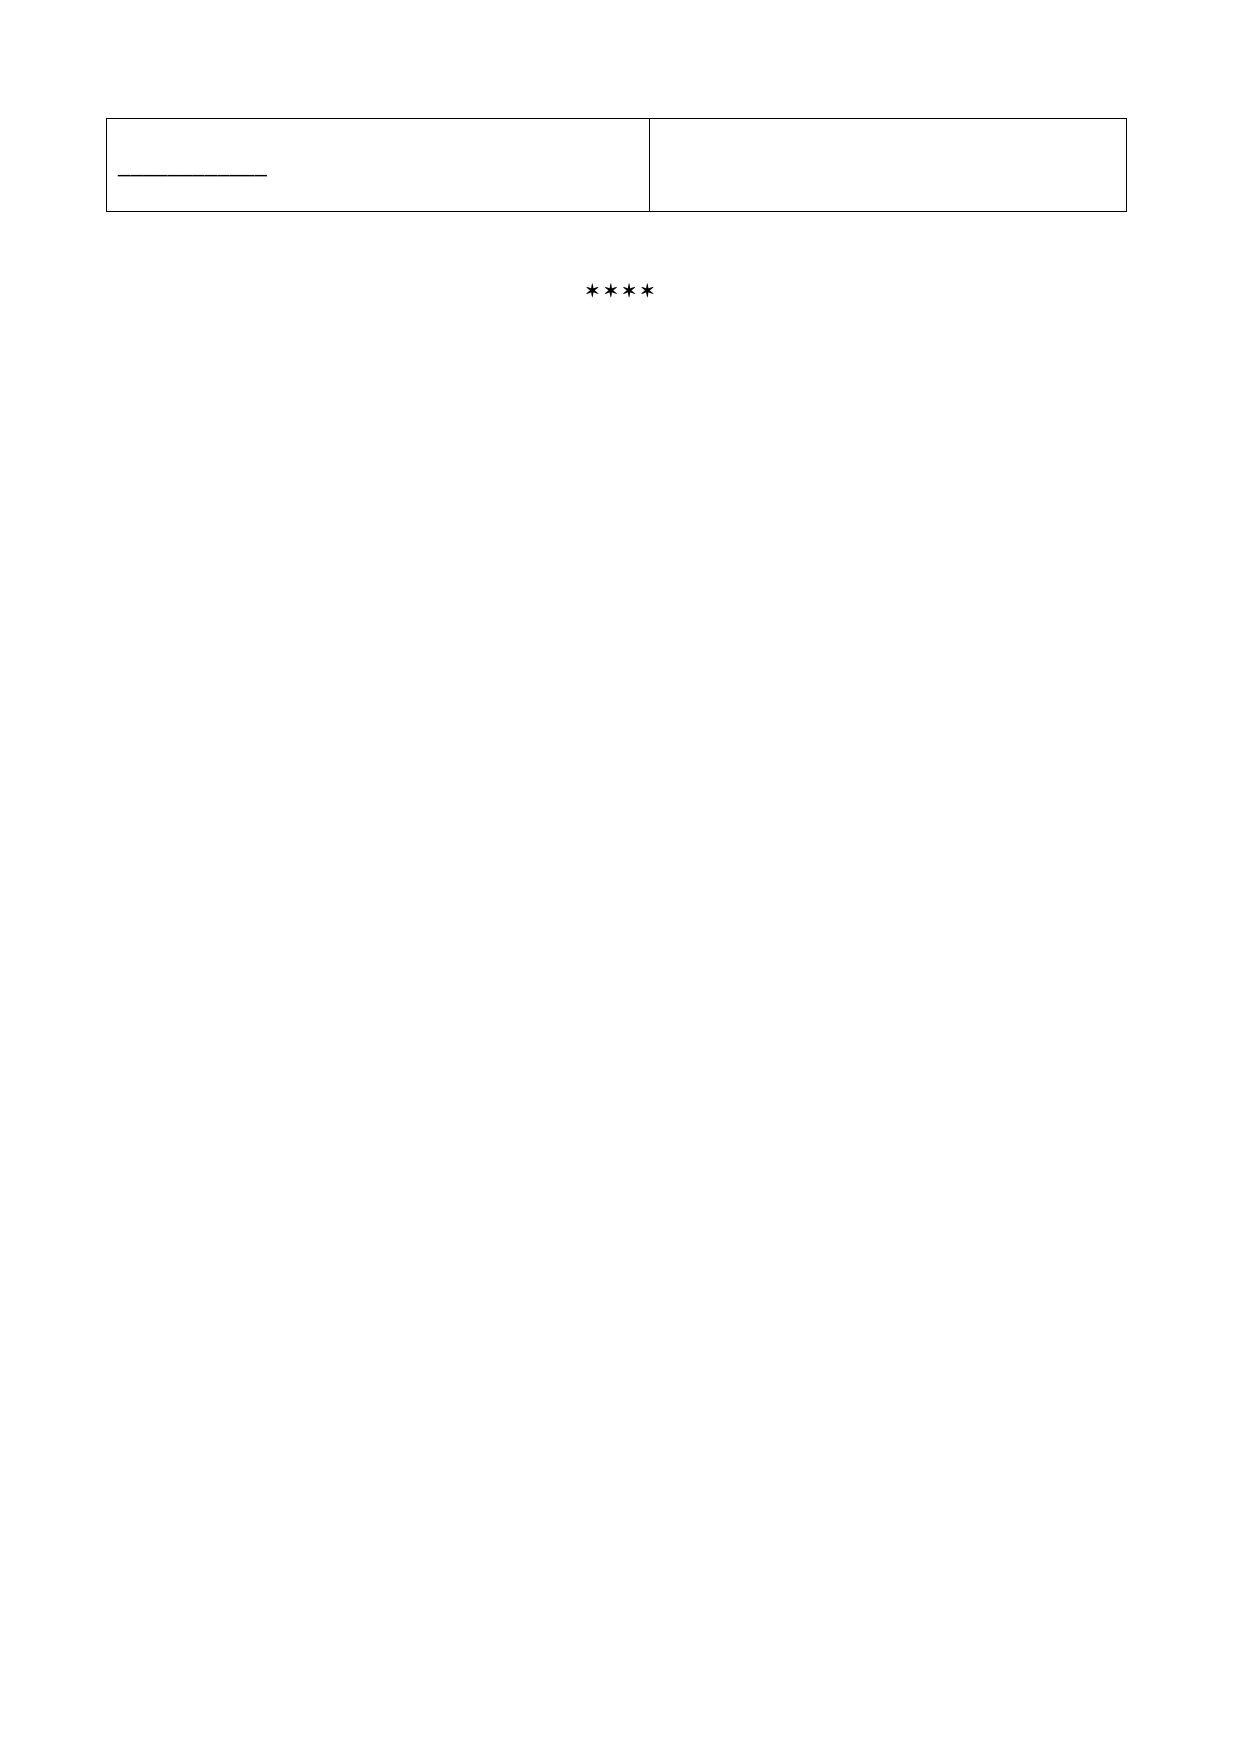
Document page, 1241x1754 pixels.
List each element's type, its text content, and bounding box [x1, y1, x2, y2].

table_cell [650, 119, 1126, 211]
table_cell ____________ [107, 119, 649, 211]
text     [118, 273, 1122, 303]
